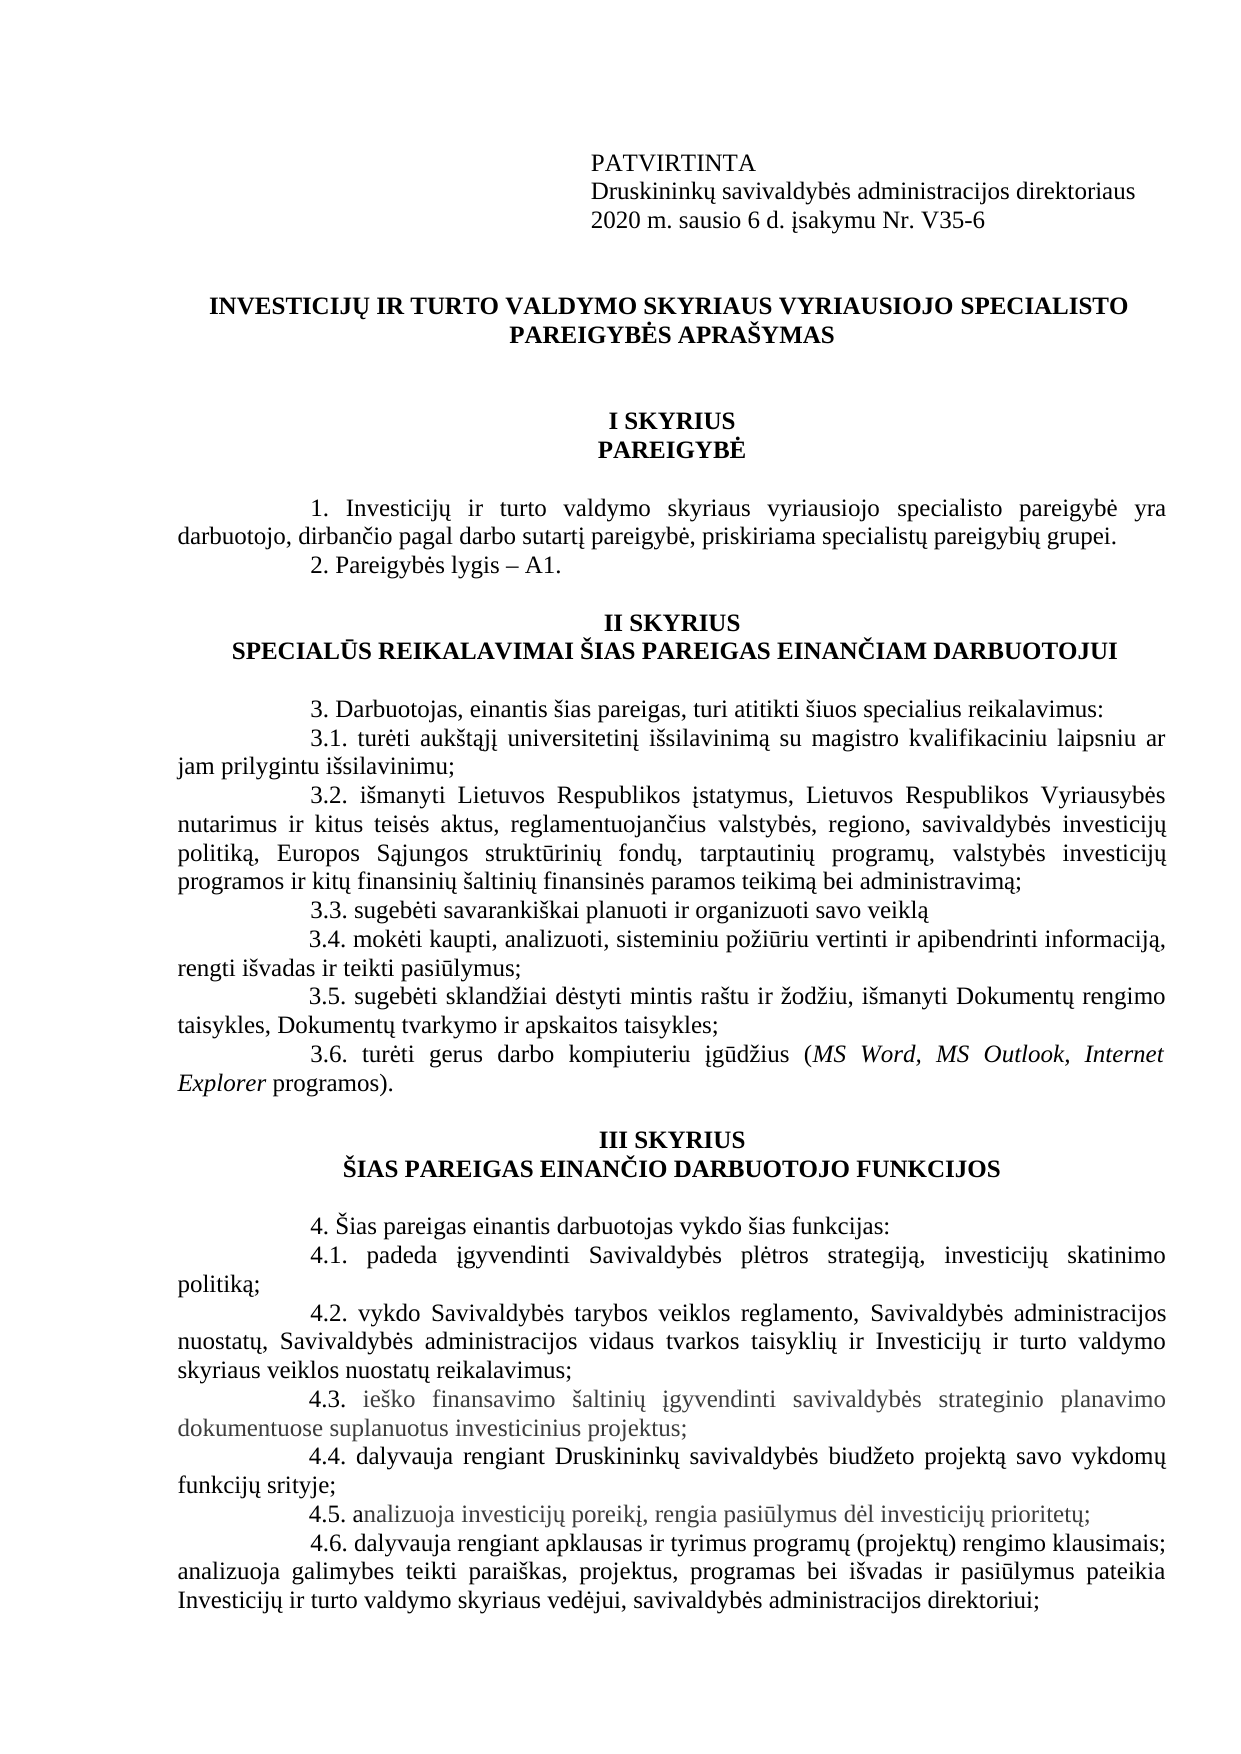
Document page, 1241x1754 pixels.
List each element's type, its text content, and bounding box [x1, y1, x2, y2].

text ŠIAS PAREIGAS EINANČIO DARBUOTOJO FUNKCIJOS [177, 1154, 1167, 1183]
text 4.5. analizuoja investicijų poreikį, rengia pasiūlymus dėl investicijų prioritetų; [177, 1499, 1167, 1528]
text I SKYRIUS [177, 406, 1167, 435]
text 3.4. mokėti kaupti, analizuoti, sisteminiu požiūriu vertinti ir apibendrinti informaciją, rengti išvadas ir teikti pasiūlymus; [177, 924, 1167, 981]
text 3.5. sugebėti sklandžiai dėstyti mintis raštu ir žodžiu, išmanyti Dokumentų rengimo taisykles, Dokumentų tvarkymo ir apskaitos taisykles; [177, 981, 1167, 1039]
text PAREIGYBĖ [177, 435, 1167, 464]
text 3.3. sugebėti savarankiškai planuoti ir organizuoti savo veiklą [177, 895, 1167, 924]
text 3.2. išmanyti Lietuvos Respublikos įstatymus, Lietuvos Respublikos Vyriausybės nutarimus ir kitus teisės aktus, reglamentuojančius valstybės, regiono, savivaldybės investicijų politiką, Europos Sąjungos struktūrinių fondų, tarptautinių programų, valstybės investicijų programos ir kitų finansinių šaltinių finansinės paramos teikimą bei administravimą; [177, 780, 1167, 895]
text 4.6. dalyvauja rengiant apklausas ir tyrimus programų (projektų) rengimo klausimais; analizuoja galimybes teikti paraiškas, projektus, programas bei išvadas ir pasiūlymus pateikia Investicijų ir turto valdymo skyriaus vedėjui, savivaldybės administracijos direktoriui; [177, 1528, 1167, 1614]
text 2020 m. sausio 6 d. įsakymu Nr. V35-6 [177, 205, 1167, 234]
text 4.3. ieško finansavimo šaltinių įgyvendinti savivaldybės strateginio planavimo dokumentuose suplanuotus investicinius projektus; [177, 1384, 1167, 1441]
text 3. Darbuotojas, einantis šias pareigas, turi atitikti šiuos specialius reikalavimus: [177, 694, 1167, 723]
text 4. Šias pareigas einantis darbuotojas vykdo šias funkcijas: [177, 1211, 1167, 1240]
text II SKYRIUS [177, 608, 1167, 636]
text INVESTICIJŲ IR TURTO VALDYMO SKYRIAUS VYRIAUSIOJO SPECIALISTO [177, 291, 1167, 320]
text SPECIALŪS REIKALAVIMAI ŠIAS PAREIGAS EINANČIAM DARBUOTOJUI [177, 636, 1167, 665]
text 4.1. padeda įgyvendinti Savivaldybės plėtros strategiją, investicijų skatinimo politiką; [177, 1240, 1167, 1298]
text PATVIRTINTA [177, 148, 1167, 176]
text PAREIGYBĖS APRAŠYMAS [177, 320, 1167, 349]
text 1. Investicijų ir turto valdymo skyriaus vyriausiojo specialisto pareigybė yra darbuotojo, dirbančio pagal darbo sutartį pareigybė, priskiriama specialistų pareigybių grupei. [177, 493, 1167, 550]
text 4.2. vykdo Savivaldybės tarybos veiklos reglamento, Savivaldybės administracijos nuostatų, Savivaldybės administracijos vidaus tvarkos taisyklių ir Investicijų ir turto valdymo skyriaus veiklos nuostatų reikalavimus; [177, 1298, 1167, 1384]
text III SKYRIUS [177, 1125, 1167, 1154]
text 3.1. turėti aukštąjį universitetinį išsilavinimą su magistro kvalifikaciniu laipsniu ar jam prilygintu išsilavinimu; [177, 723, 1167, 780]
text 2. Pareigybės lygis – A1. [177, 550, 1167, 579]
text Druskininkų savivaldybės administracijos direktoriaus [177, 176, 1167, 205]
text 4.4. dalyvauja rengiant Druskininkų savivaldybės biudžeto projektą savo vykdomų funkcijų srityje; [177, 1441, 1167, 1499]
text 3.6. turėti gerus darbo kompiuteriu įgūdžius (MS Word, MS Outlook, Internet Explorer programos). [177, 1039, 1167, 1096]
